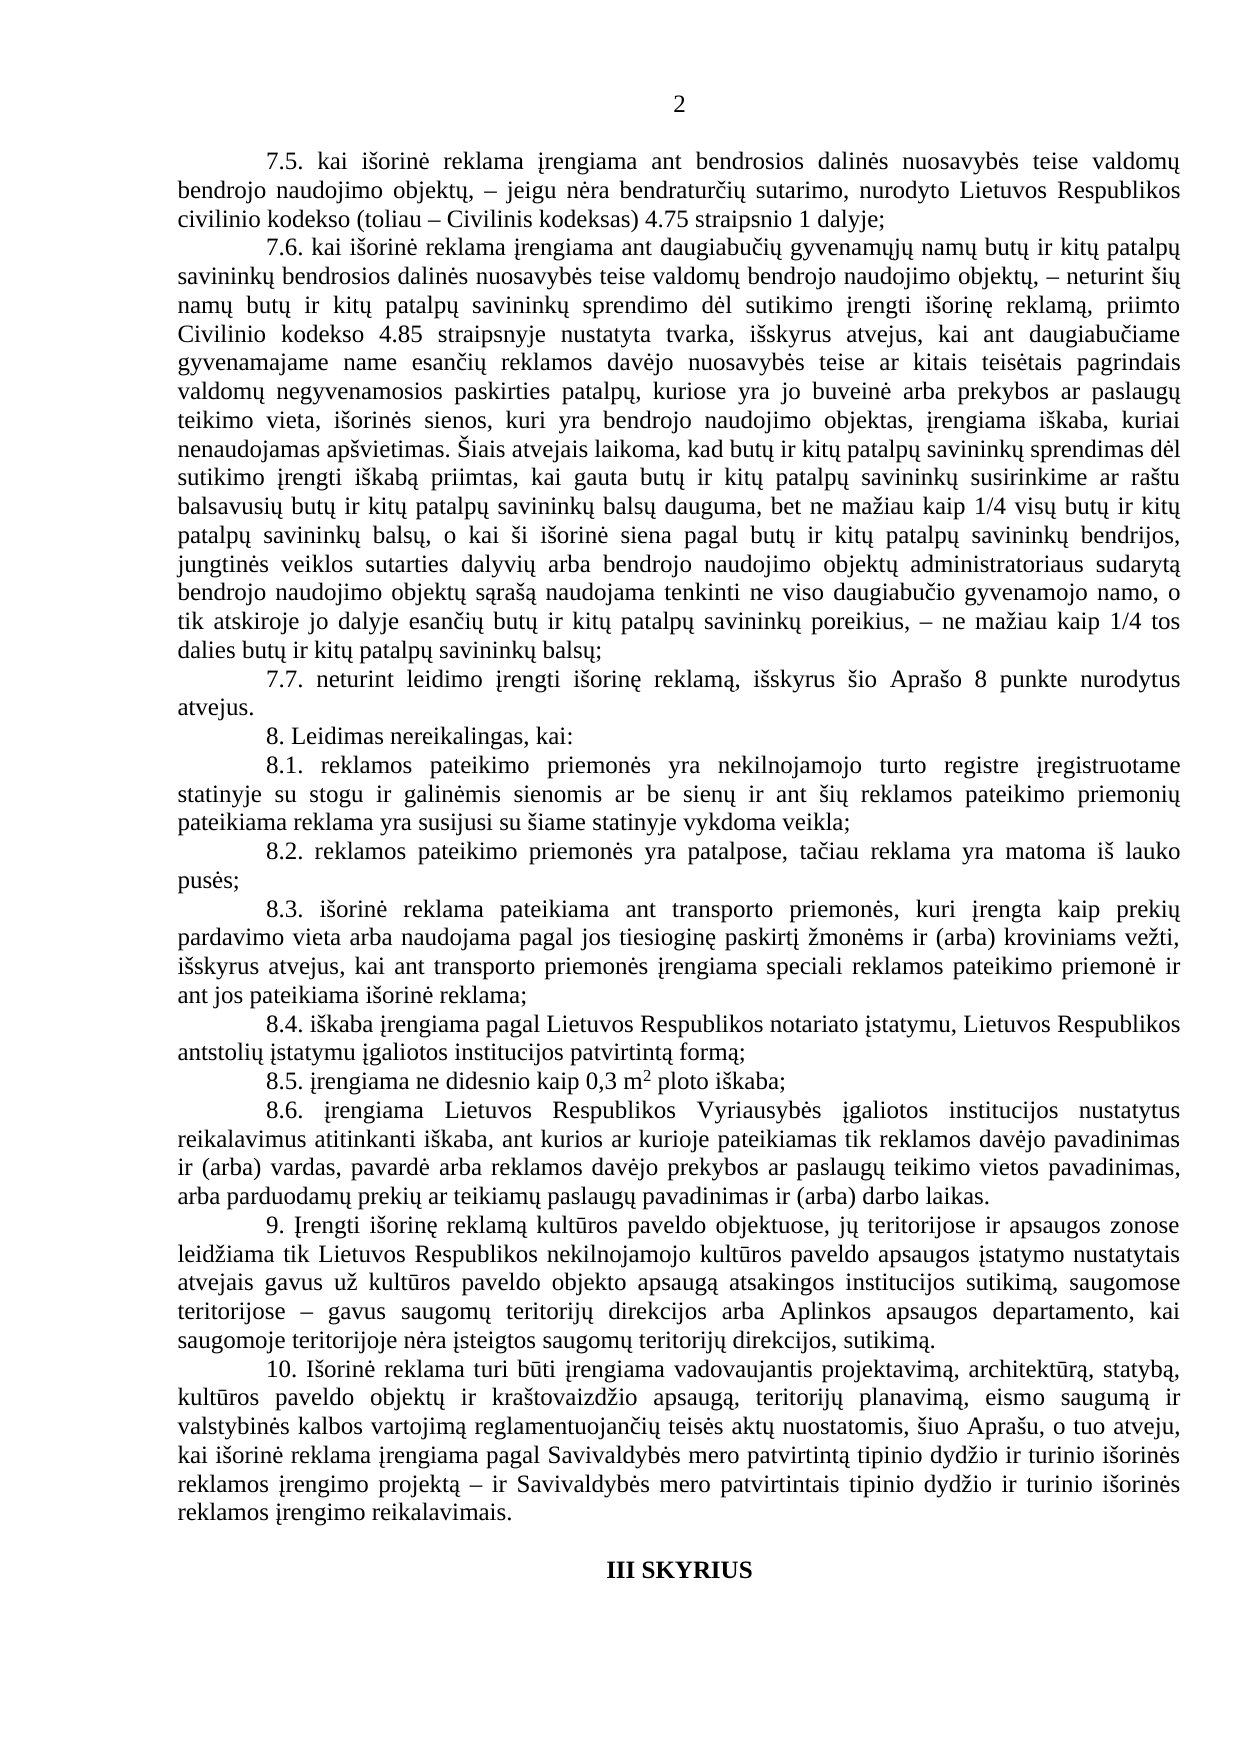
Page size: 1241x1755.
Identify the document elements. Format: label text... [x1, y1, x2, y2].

text 8.4. iškaba įrengiama pagal Lietuvos Respublikos notariato įstatymu, Lietuvos Respublikos antstolių įstatymu įgaliotos institucijos patvirtintą formą; [177, 1009, 1181, 1066]
text 8.3. išorinė reklama pateikiama ant transporto priemonės, kuri įrengta kaip prekių pardavimo vieta arba naudojama pagal jos tiesioginę paskirtį žmonėms ir (arba) kroviniams vežti, išskyrus atvejus, kai ant transporto priemonės įrengiama speciali reklamos pateikimo priemonė ir ant jos pateikiama išorinė reklama; [177, 894, 1181, 1009]
text 8.2. reklamos pateikimo priemonės yra patalpose, tačiau reklama yra matoma iš lauko pusės; [177, 836, 1181, 894]
text 8.1. reklamos pateikimo priemonės yra nekilnojamojo turto registre įregistruotame statinyje su stogu ir galinėmis sienomis ar be sienų ir ant šių reklamos pateikimo priemonių pateikiama reklama yra susijusi su šiame statinyje vykdoma veikla; [177, 750, 1181, 836]
text 10. Išorinė reklama turi būti įrengiama vadovaujantis projektavimą, architektūrą, statybą, kultūros paveldo objektų ir kraštovaizdžio apsaugą, teritorijų planavimą, eismo saugumą ir valstybinės kalbos vartojimą reglamentuojančių teisės aktų nuostatomis, šiuo Aprašu, o tuo atveju, kai išorinė reklama įrengiama pagal Savivaldybės mero patvirtintą tipinio dydžio ir turinio išorinės reklamos įrengimo projektą – ir Savivaldybės mero patvirtintais tipinio dydžio ir turinio išorinės reklamos įrengimo reikalavimais. [177, 1354, 1181, 1526]
text 7.6. kai išorinė reklama įrengiama ant daugiabučių gyvenamųjų namų butų ir kitų patalpų savininkų bendrosios dalinės nuosavybės teise valdomų bendrojo naudojimo objektų, – neturint šių namų butų ir kitų patalpų savininkų sprendimo dėl sutikimo įrengti išorinę reklamą, priimto Civilinio kodekso 4.85 straipsnyje nustatyta tvarka, išskyrus atvejus, kai ant daugiabučiame gyvenamajame name esančių reklamos davėjo nuosavybės teise ar kitais teisėtais pagrindais valdomų negyvenamosios paskirties patalpų, kuriose yra jo buveinė arba prekybos ar paslaugų teikimo vieta, išorinės sienos, kuri yra bendrojo naudojimo objektas, įrengiama iškaba, kuriai nenaudojamas apšvietimas. Šiais atvejais laikoma, kad butų ir kitų patalpų savininkų sprendimas dėl sutikimo įrengti iškabą priimtas, kai gauta butų ir kitų patalpų savininkų susirinkime ar raštu balsavusių butų ir kitų patalpų savininkų balsų dauguma, bet ne mažiau kaip 1/4 visų butų ir kitų patalpų savininkų balsų, o kai ši išorinė siena pagal butų ir kitų patalpų savininkų bendrijos, jungtinės veiklos sutarties dalyvių arba bendrojo naudojimo objektų administratoriaus sudarytą bendrojo naudojimo objektų sąrašą naudojama tenkinti ne viso daugiabučio gyvenamojo namo, o tik atskiroje jo dalyje esančių butų ir kitų patalpų savininkų poreikius, – ne mažiau kaip 1/4 tos dalies butų ir kitų patalpų savininkų balsų; [177, 232, 1181, 664]
text 8.6. įrengiama Lietuvos Respublikos Vyriausybės įgaliotos institucijos nustatytus reikalavimus atitinkanti iškaba, ant kurios ar kurioje pateikiamas tik reklamos davėjo pavadinimas ir (arba) vardas, pavardė arba reklamos davėjo prekybos ar paslaugų teikimo vietos pavadinimas, arba parduodamų prekių ar teikiamų paslaugų pavadinimas ir (arba) darbo laikas. [177, 1095, 1181, 1210]
text III SKYRIUS [177, 1555, 1181, 1584]
text 8. Leidimas nereikalingas, kai: [177, 721, 1181, 750]
text 9. Įrengti išorinę reklamą kultūros paveldo objektuose, jų teritorijose ir apsaugos zonose leidžiama tik Lietuvos Respublikos nekilnojamojo kultūros paveldo apsaugos įstatymo nustatytais atvejais gavus už kultūros paveldo objekto apsaugą atsakingos institucijos sutikimą, saugomose teritorijose – gavus saugomų teritorijų direkcijos arba Aplinkos apsaugos departamento, kai saugomoje teritorijoje nėra įsteigtos saugomų teritorijų direkcijos, sutikimą. [177, 1210, 1181, 1354]
text 7.5. kai išorinė reklama įrengiama ant bendrosios dalinės nuosavybės teise valdomų bendrojo naudojimo objektų, – jeigu nėra bendraturčių sutarimo, nurodyto Lietuvos Respublikos civilinio kodekso (toliau – Civilinis kodeksas) 4.75 straipsnio 1 dalyje; [177, 146, 1181, 232]
text 7.7. neturint leidimo įrengti išorinę reklamą, išskyrus šio Aprašo 8 punkte nurodytus atvejus. [177, 664, 1181, 721]
text 8.5. įrengiama ne didesnio kaip 0,3 m2 ploto iškaba; [177, 1066, 1181, 1095]
